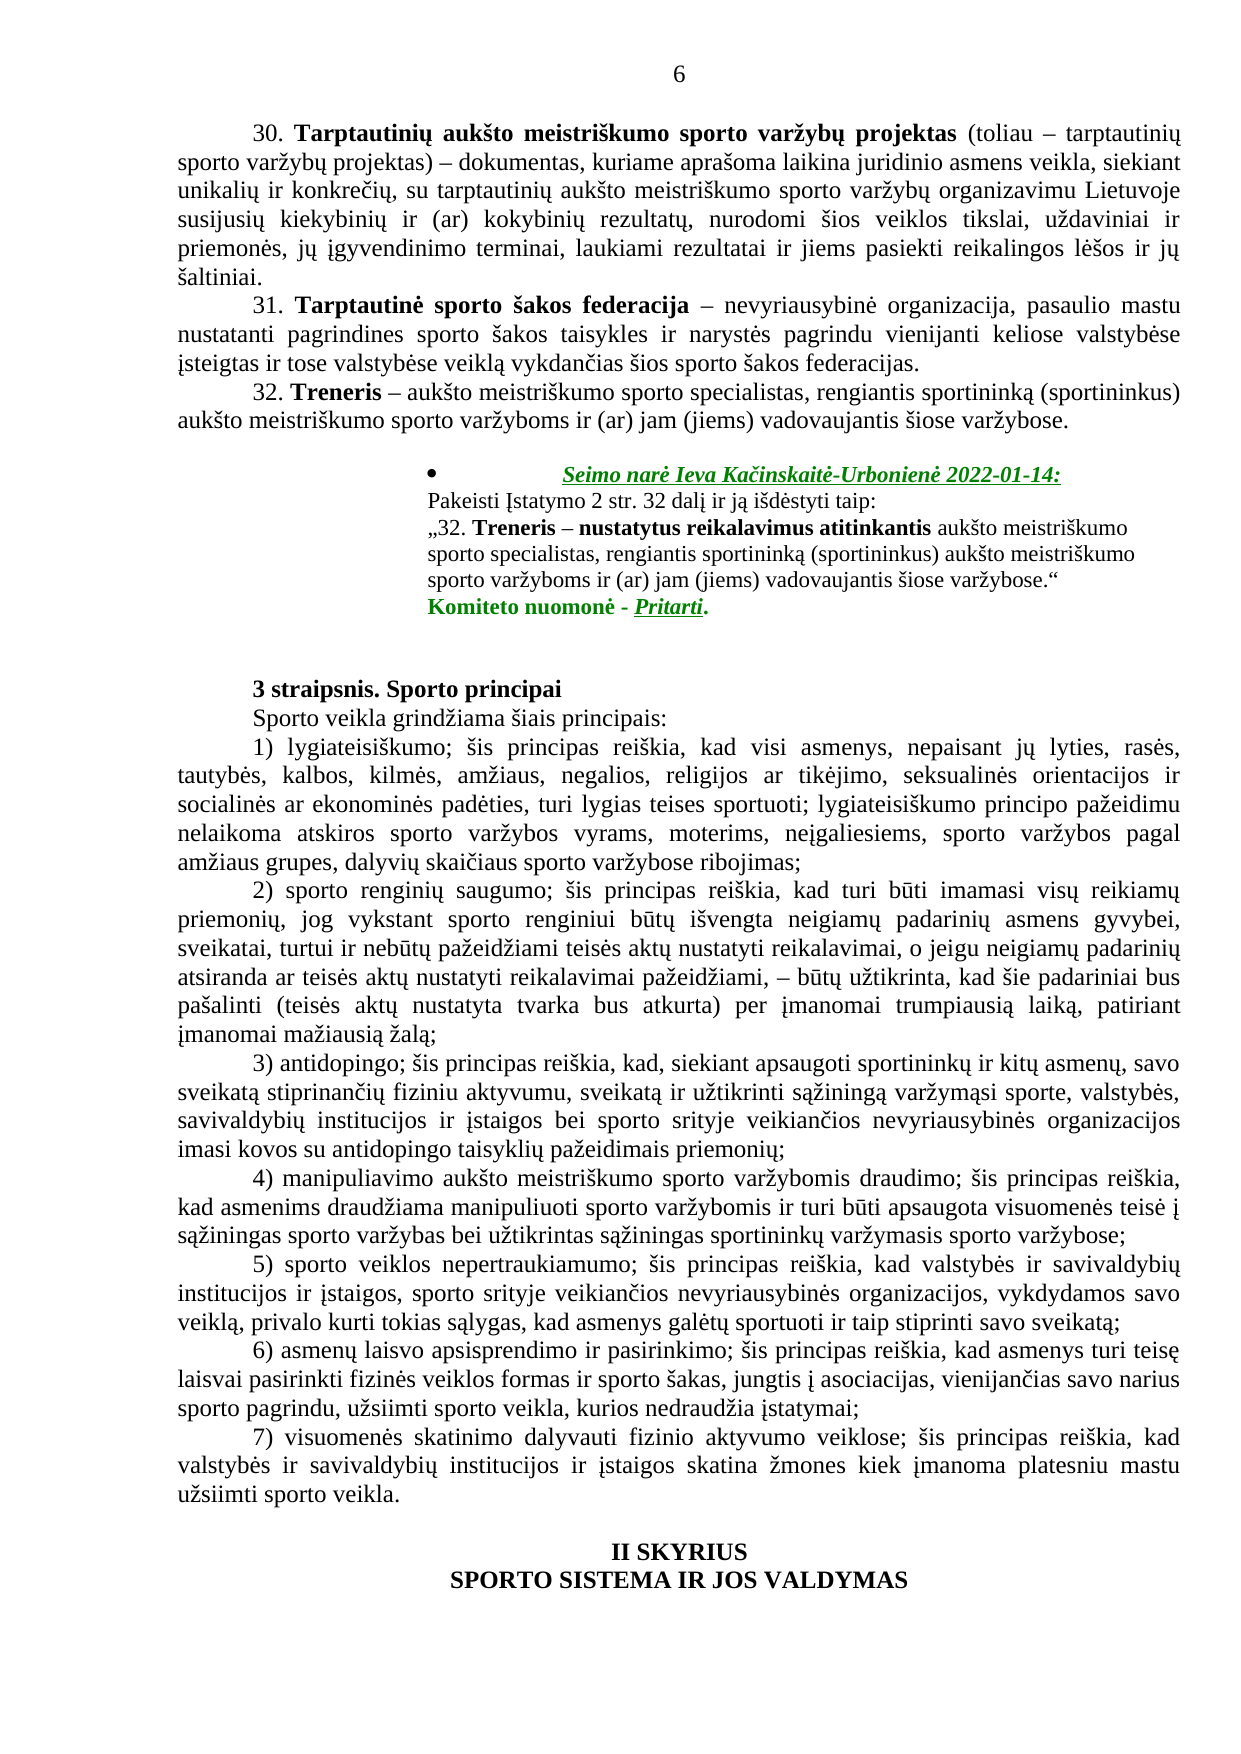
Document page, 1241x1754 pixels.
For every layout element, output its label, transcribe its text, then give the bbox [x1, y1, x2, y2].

list Seimo narė Ieva Kačinskaitė-Urbonienė 2022-01-14: [427, 461, 1181, 487]
text 3 straipsnis. Sporto principai [177, 674, 1181, 703]
text 5) sporto veiklos nepertraukiamumo; šis principas reiškia, kad valstybės ir savivaldybių institucijos ir įstaigos, sporto srityje veikiančios nevyriausybinės organizacijos, vykdydamos savo veiklą, privalo kurti tokias sąlygas, kad asmenys galėtų sportuoti ir taip stiprinti savo sveikatą; [177, 1249, 1181, 1336]
text Sporto veikla grindžiama šiais principais: [177, 703, 1181, 732]
text 7) visuomenės skatinimo dalyvauti fizinio aktyvumo veiklose; šis principas reiškia, kad valstybės ir savivaldybių institucijos ir įstaigos skatina žmones kiek įmanoma platesniu mastu užsiimti sporto veikla. [177, 1422, 1181, 1508]
text 6) asmenų laisvo apsisprendimo ir pasirinkimo; šis principas reiškia, kad asmenys turi teisę laisvai pasirinkti fizinės veiklos formas ir sporto šakas, jungtis į asociacijas, vienijančias savo narius sporto pagrindu, užsiimti sporto veikla, kurios nedraudžia įstatymai; [177, 1336, 1181, 1422]
text „32. Treneris – nustatytus reikalavimus atitinkantis aukšto meistriškumo sporto specialistas, rengiantis sportininką (sportininkus) aukšto meistriškumo sporto varžyboms ir (ar) jam (jiems) vadovaujantis šiose varžybose.“ [427, 514, 1181, 593]
text 32. Treneris – aukšto meistriškumo sporto specialistas, rengiantis sportininką (sportininkus) aukšto meistriškumo sporto varžyboms ir (ar) jam (jiems) vadovaujantis šiose varžybose. [177, 377, 1181, 434]
text 31. Tarptautinė sporto šakos federacija – nevyriausybinė organizacija, pasaulio mastu nustatanti pagrindines sporto šakos taisykles ir narystės pagrindu vienijanti keliose valstybėse įsteigtas ir tose valstybėse veiklą vykdančias šios sporto šakos federacijas. [177, 291, 1181, 377]
text SPORTO SISTEMA IR JOS VALDYMAS [177, 1566, 1181, 1594]
text 4) manipuliavimo aukšto meistriškumo sporto varžybomis draudimo; šis principas reiškia, kad asmenims draudžiama manipuliuoti sporto varžybomis ir turi būti apsaugota visuomenės teisė į sąžiningas sporto varžybas bei užtikrintas sąžiningas sportininkų varžymasis sporto varžybose; [177, 1163, 1181, 1249]
text 3) antidopingo; šis principas reiškia, kad, siekiant apsaugoti sportininkų ir kitų asmenų, savo sveikatą stiprinančių fiziniu aktyvumu, sveikatą ir užtikrinti sąžiningą varžymąsi sporte, valstybės, savivaldybių institucijos ir įstaigos bei sporto srityje veikiančios nevyriausybinės organizacijos imasi kovos su antidopingo taisyklių pažeidimais priemonių; [177, 1048, 1181, 1163]
text 30. Tarptautinių aukšto meistriškumo sporto varžybų projektas (toliau – tarptautinių sporto varžybų projektas) – dokumentas, kuriame aprašoma laikina juridinio asmens veikla, siekiant unikalių ir konkrečių, su tarptautinių aukšto meistriškumo sporto varžybų organizavimu Lietuvoje susijusių kiekybinių ir (ar) kokybinių rezultatų, nurodomi šios veiklos tikslai, uždaviniai ir priemonės, jų įgyvendinimo terminai, laukiami rezultatai ir jiems pasiekti reikalingos lėšos ir jų šaltiniai. [177, 118, 1181, 291]
text II SKYRIUS [177, 1537, 1181, 1566]
text Komiteto nuomonė - Pritarti. [427, 593, 1181, 619]
text Pakeisti Įstatymo 2 str. 32 dalį ir ją išdėstyti taip: [427, 487, 1181, 514]
text 2) sporto renginių saugumo; šis principas reiškia, kad turi būti imamasi visų reikiamų priemonių, jog vykstant sporto renginiui būtų išvengta neigiamų padarinių asmens gyvybei, sveikatai, turtui ir nebūtų pažeidžiami teisės aktų nustatyti reikalavimai, o jeigu neigiamų padarinių atsiranda ar teisės aktų nustatyti reikalavimai pažeidžiami, – būtų užtikrinta, kad šie padariniai bus pašalinti (teisės aktų nustatyta tvarka bus atkurta) per įmanomai trumpiausią laiką, patiriant įmanomai mažiausią žalą; [177, 876, 1181, 1048]
text 1) lygiateisiškumo; šis principas reiškia, kad visi asmenys, nepaisant jų lyties, rasės, tautybės, kalbos, kilmės, amžiaus, negalios, religijos ar tikėjimo, seksualinės orientacijos ir socialinės ar ekonominės padėties, turi lygias teises sportuoti; lygiateisiškumo principo pažeidimu nelaikoma atskiros sporto varžybos vyrams, moterims, neįgaliesiems, sporto varžybos pagal amžiaus grupes, dalyvių skaičiaus sporto varžybose ribojimas; [177, 732, 1181, 876]
